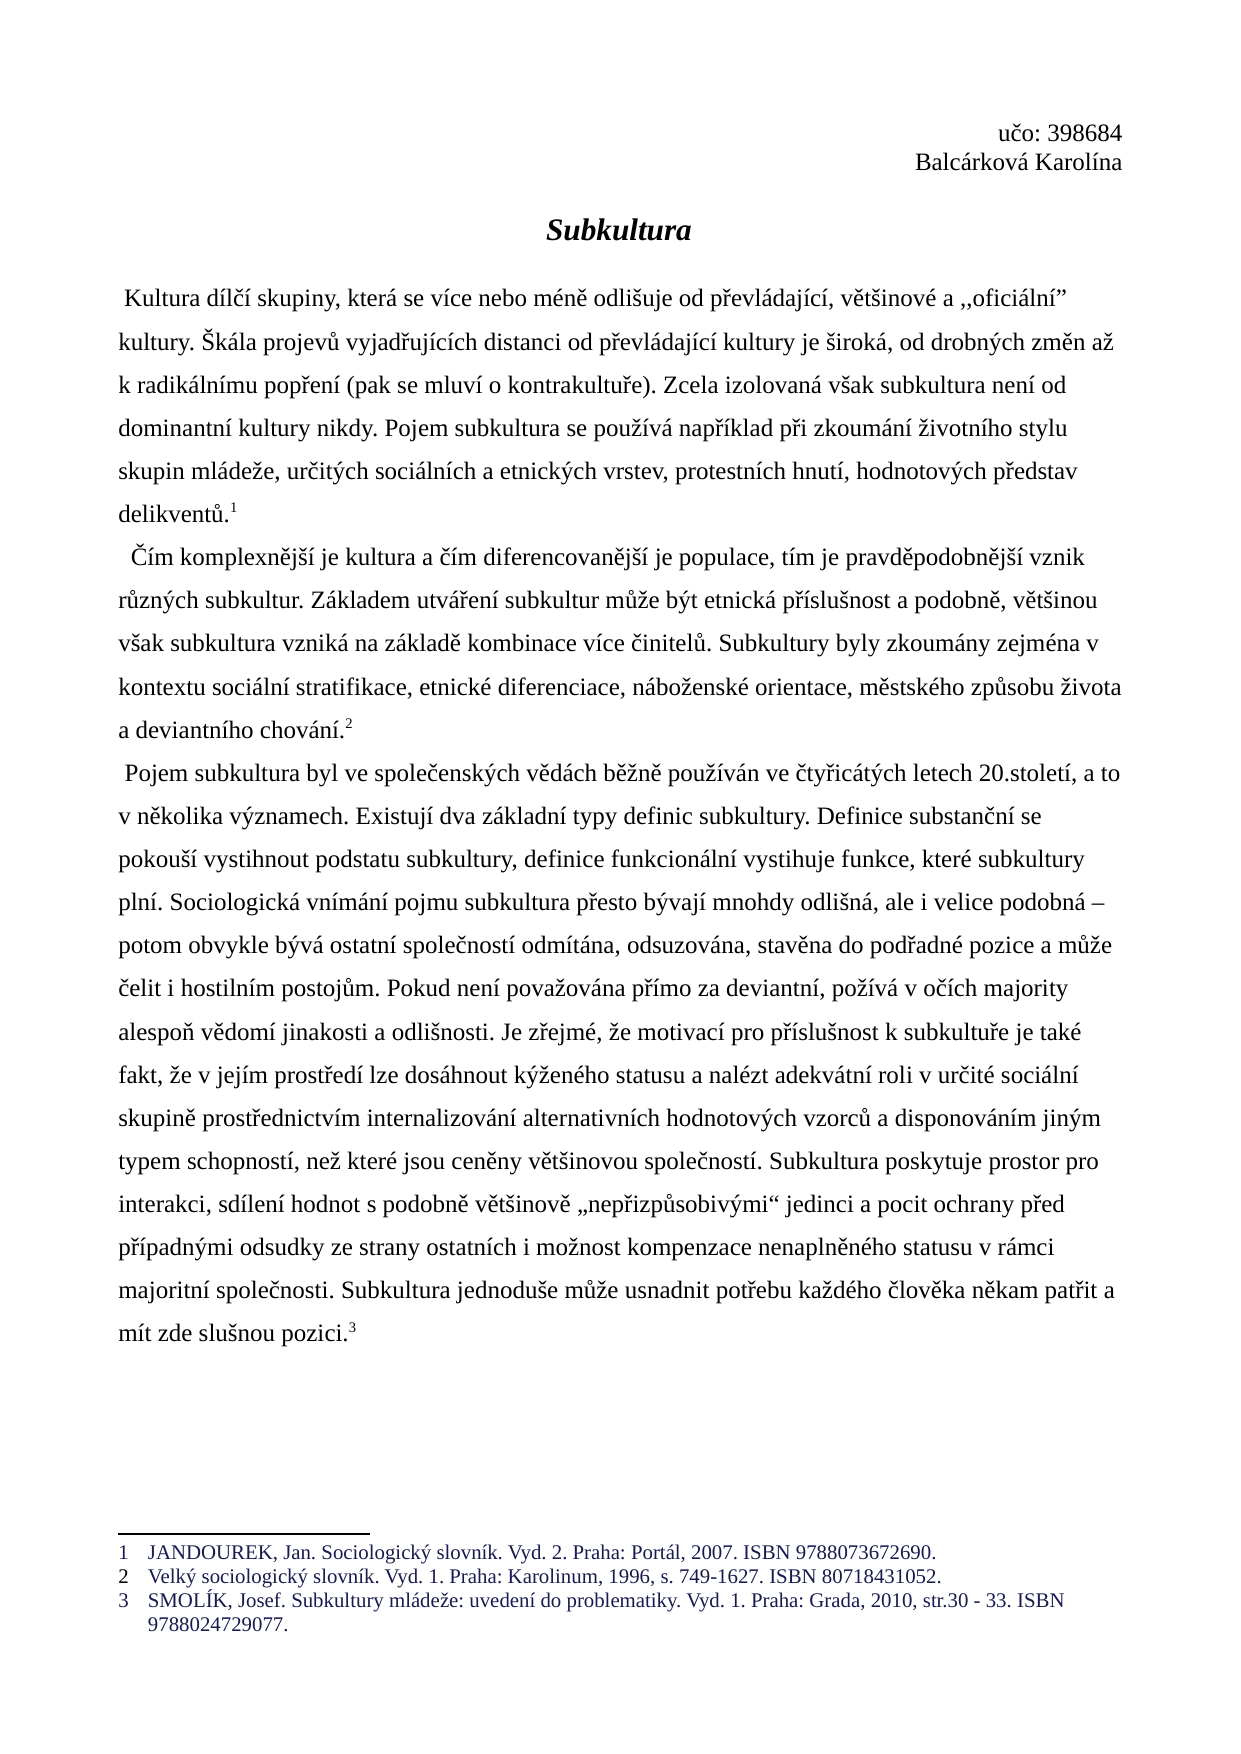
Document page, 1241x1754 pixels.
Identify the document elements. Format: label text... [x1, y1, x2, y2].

text Čím komplexnější je kultura a čím diferencovanější je populace, tím je pravděpodobnější vznik různých subkultur. Základem utváření subkultur může být etnická příslušnost a podobně, většinou však subkultura vzniká na základě kombinace více činitelů. Subkultury byly zkoumány zejména v kontextu sociální stratifikace, etnické diferenciace, náboženské orientace, městského způsobu života a deviantního chování. [118, 542, 1122, 743]
text Velký sociologický slovník. Vyd. 1. Praha: Karolinum, 1996, s. 749-1627. ISBN 80718431052. [118, 1564, 1122, 1588]
text JANDOUREK, Jan. Sociologický slovník. Vyd. 2. Praha: Portál, 2007. ISBN 9788073672690. [118, 1539, 1122, 1564]
text učo: 398684 [118, 118, 1122, 147]
text SMOLÍK, Josef. Subkultury mládeže: uvedení do problematiky. Vyd. 1. Praha: Grada, 2010, str.30 - 33. ISBN 9788024729077. [118, 1588, 1122, 1636]
text Subkultura [118, 212, 1122, 247]
text Balcárková Karolína [118, 147, 1122, 176]
text Pojem subkultura byl ve společenských vědách běžně používán ve čtyřicátých letech 20.století, a to v několika významech. Existují dva základní typy definic subkultury. Definice substanční se pokouší vystihnout podstatu subkultury, definice funkcionální vystihuje funkce, které subkultury plní. Sociologická vnímání pojmu subkultura přesto bývají mnohdy odlišná, ale i velice podobná – potom obvykle bývá ostatní společností odmítána, odsuzována, stavěna do podřadné pozice a může čelit i hostilním postojům. Pokud není považována přímo za deviantní, požívá v očích majority alespoň vědomí jinakosti a odlišnosti. Je zřejmé, že motivací pro příslušnost k subkultuře je také fakt, že v jejím prostředí lze dosáhnout kýženého statusu a nalézt adekvátní roli v určité sociální skupině prostřednictvím internalizování alternativních hodnotových vzorců a disponováním jiným typem schopností, než které jsou ceněny většinovou společností. Subkultura poskytuje prostor pro interakci, sdílení hodnot s podobně většinově „nepřizpůsobivými“ jedinci a pocit ochrany před případnými odsudky ze strany ostatních i možnost kompenzace nenaplněného statusu v rámci majoritní společnosti. Subkultura jednoduše může usnadnit potřebu každého člověka někam patřit a mít zde slušnou pozici. [118, 758, 1122, 1347]
text Kultura dílčí skupiny, která se více nebo méně odlišuje od převládající, většinové a ,,oficiální” kultury. Škála projevů vyjadřujících distanci od převládající kultury je široká, od drobných změn až k radikálnímu popření (pak se mluví o kontrakultuře). Zcela izolovaná však subkultura není od dominantní kultury nikdy. Pojem subkultura se používá například při zkoumání životního stylu skupin mládeže, určitých sociálních a etnických vrstev, protestních hnutí, hodnotových představ delikventů. [118, 283, 1122, 528]
